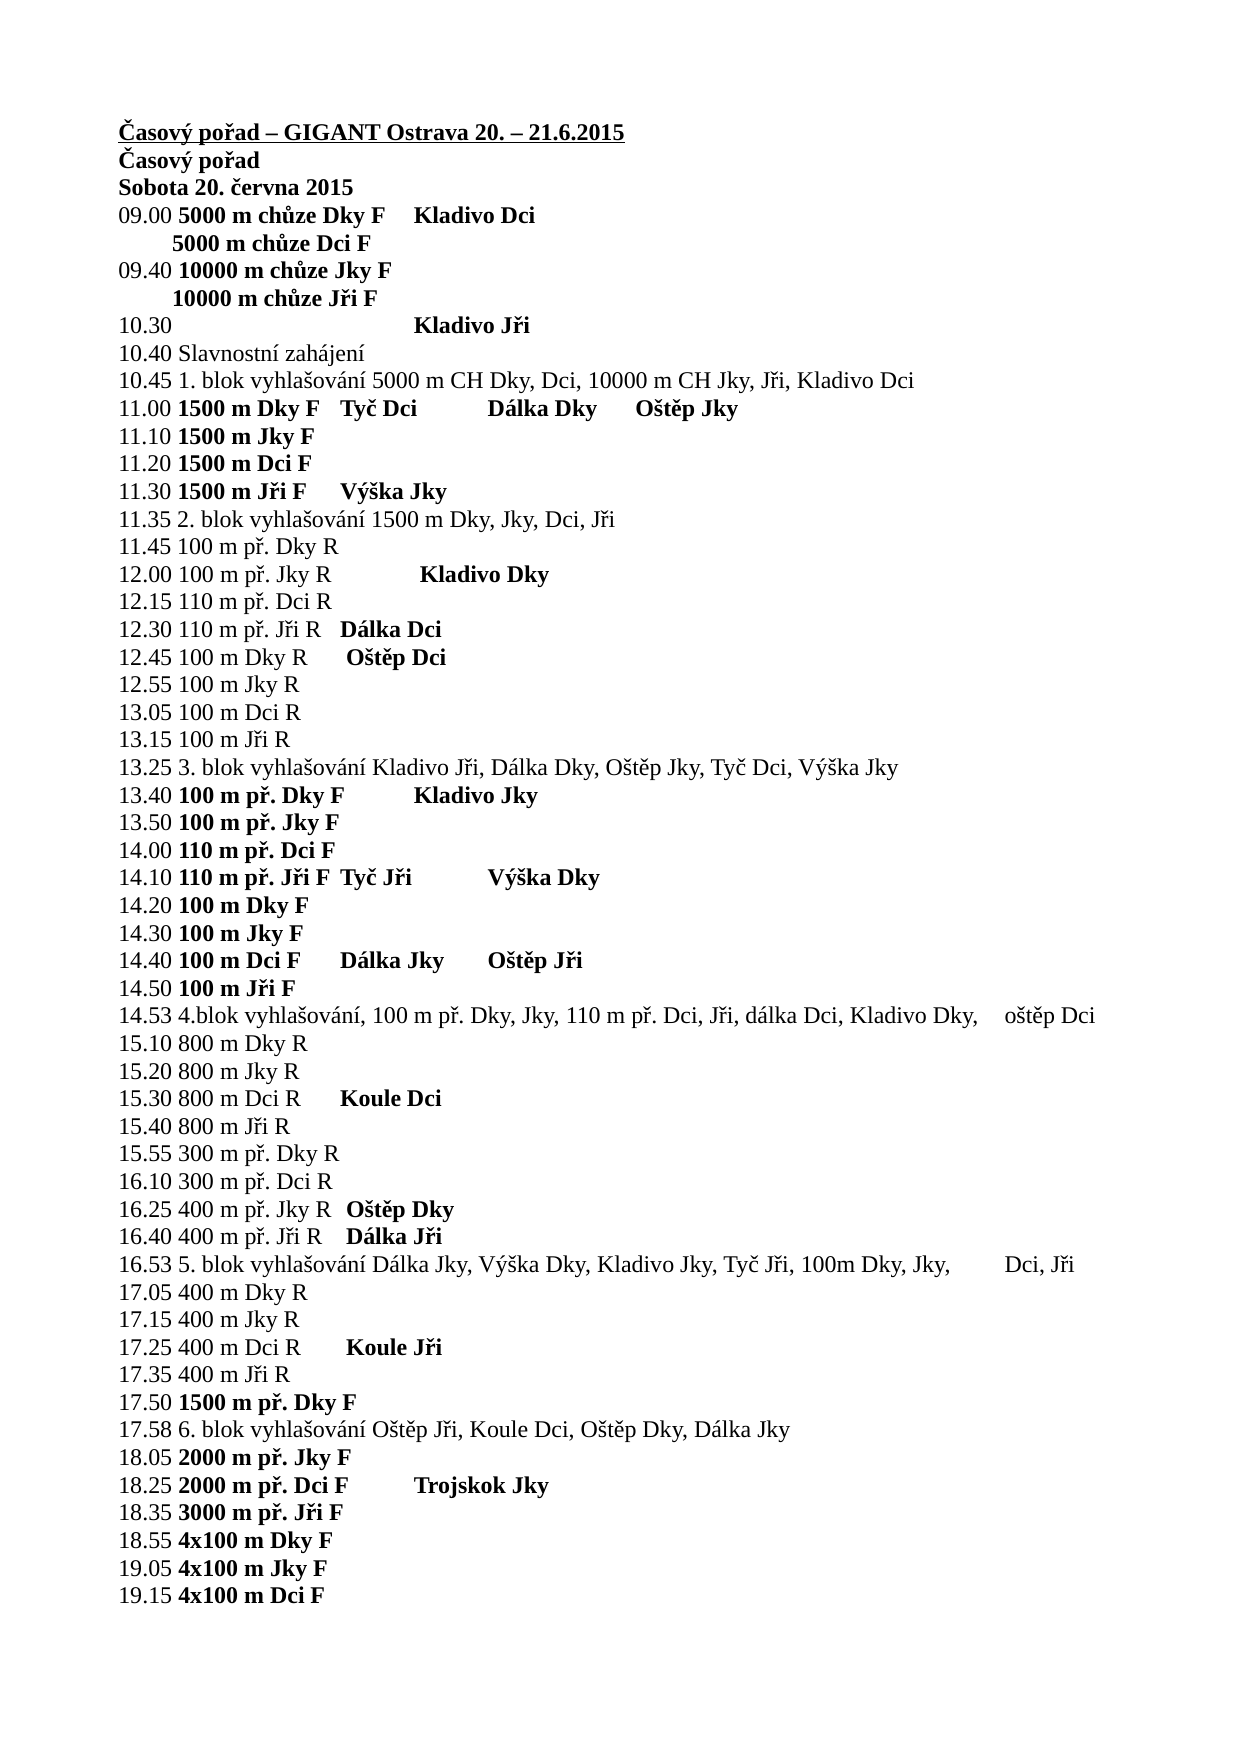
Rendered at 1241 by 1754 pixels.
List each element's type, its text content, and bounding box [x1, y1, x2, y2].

text 15.40 800 m Jři R [118, 1112, 1122, 1139]
text 14.53 4.blok vyhlašování, 100 m př. Dky, Jky, 110 m př. Dci, Jři, dálka Dci, Kladivo Dky, oštěp Dci [118, 1001, 1160, 1029]
text 19.15 4x100 m Dci F [118, 1581, 1122, 1609]
text 12.30 110 m př. Jři R Dálka Dci [118, 615, 1122, 643]
text 17.25 400 m Dci R Koule Jři [118, 1333, 1122, 1360]
text 16.25 400 m př. Jky R Oštěp Dky [118, 1195, 1122, 1222]
text 5000 m chůze Dci F [118, 228, 1122, 256]
text 11.20 1500 m Dci F [118, 449, 1122, 477]
text 11.30 1500 m Jři F Výška Jky [118, 477, 1122, 504]
text 17.50 1500 m př. Dky F [118, 1388, 1122, 1416]
text Časový pořad – GIGANT Ostrava 20. – 21.6.2015 [118, 118, 1122, 146]
text 13.25 3. blok vyhlašování Kladivo Jři, Dálka Dky, Oštěp Jky, Tyč Dci, Výška Jky [118, 753, 1122, 781]
text 15.55 300 m př. Dky R [118, 1139, 1122, 1167]
text 18.25 2000 m př. Dci F Trojskok Jky [118, 1471, 1122, 1498]
text 13.05 100 m Dci R [118, 698, 1122, 725]
text Sobota 20. června 2015 [118, 173, 1122, 201]
text 16.53 5. blok vyhlašování Dálka Jky, Výška Dky, Kladivo Jky, Tyč Jři, 100m Dky, Jky, Dci, Jři [118, 1250, 1122, 1277]
text 14.40 100 m Dci F Dálka Jky Oštěp Jři [118, 946, 1122, 974]
text 10.40 Slavnostní zahájení [118, 339, 1122, 367]
text 13.40 100 m př. Dky F Kladivo Jky [118, 781, 1122, 808]
text 17.05 400 m Dky R [118, 1277, 1122, 1305]
text 10000 m chůze Jři F [118, 284, 1122, 311]
text 12.15 110 m př. Dci R [118, 587, 1122, 615]
text 12.00 100 m př. Jky R Kladivo Dky [118, 560, 1122, 587]
text 10.30 Kladivo Jři [118, 311, 1122, 339]
text 10.45 1. blok vyhlašování 5000 m CH Dky, Dci, 10000 m CH Jky, Jři, Kladivo Dci [118, 367, 1122, 394]
text 18.05 2000 m př. Jky F [118, 1443, 1122, 1471]
text 17.35 400 m Jři R [118, 1360, 1122, 1388]
text 09.40 10000 m chůze Jky F [118, 256, 1122, 284]
text 11.10 1500 m Jky F [118, 422, 1122, 449]
text 12.45 100 m Dky R Oštěp Dci [118, 643, 1122, 670]
text 14.00 110 m př. Dci F [118, 836, 1122, 863]
text 16.10 300 m př. Dci R [118, 1167, 1122, 1195]
text 14.30 100 m Jky F [118, 919, 1122, 946]
text 13.50 100 m př. Jky F [118, 808, 1122, 836]
text 18.35 3000 m př. Jři F [118, 1498, 1122, 1526]
text 12.55 100 m Jky R [118, 670, 1122, 698]
text Časový pořad [118, 146, 1122, 173]
text 16.40 400 m př. Jři R Dálka Jři [118, 1222, 1122, 1250]
text 17.15 400 m Jky R [118, 1305, 1122, 1333]
text 11.35 2. blok vyhlašování 1500 m Dky, Jky, Dci, Jři [118, 504, 1122, 532]
text 18.55 4x100 m Dky F [118, 1526, 1122, 1553]
text 09.00 5000 m chůze Dky F Kladivo Dci [118, 201, 1122, 228]
text 14.50 100 m Jři F [118, 974, 1122, 1001]
text 11.00 1500 m Dky F Tyč Dci Dálka Dky Oštěp Jky [118, 394, 1122, 422]
text 15.20 800 m Jky R [118, 1057, 1122, 1084]
text 11.45 100 m př. Dky R [118, 532, 1122, 560]
text 13.15 100 m Jři R [118, 725, 1122, 753]
text 17.58 6. blok vyhlašování Oštěp Jři, Koule Dci, Oštěp Dky, Dálka Jky [118, 1416, 1204, 1443]
text 15.30 800 m Dci R Koule Dci [118, 1084, 1122, 1112]
text 14.20 100 m Dky F [118, 891, 1122, 919]
text 19.05 4x100 m Jky F [118, 1553, 1122, 1581]
text 14.10 110 m př. Jři F Tyč Jři Výška Dky [118, 863, 1122, 891]
text 15.10 800 m Dky R [118, 1029, 1122, 1057]
